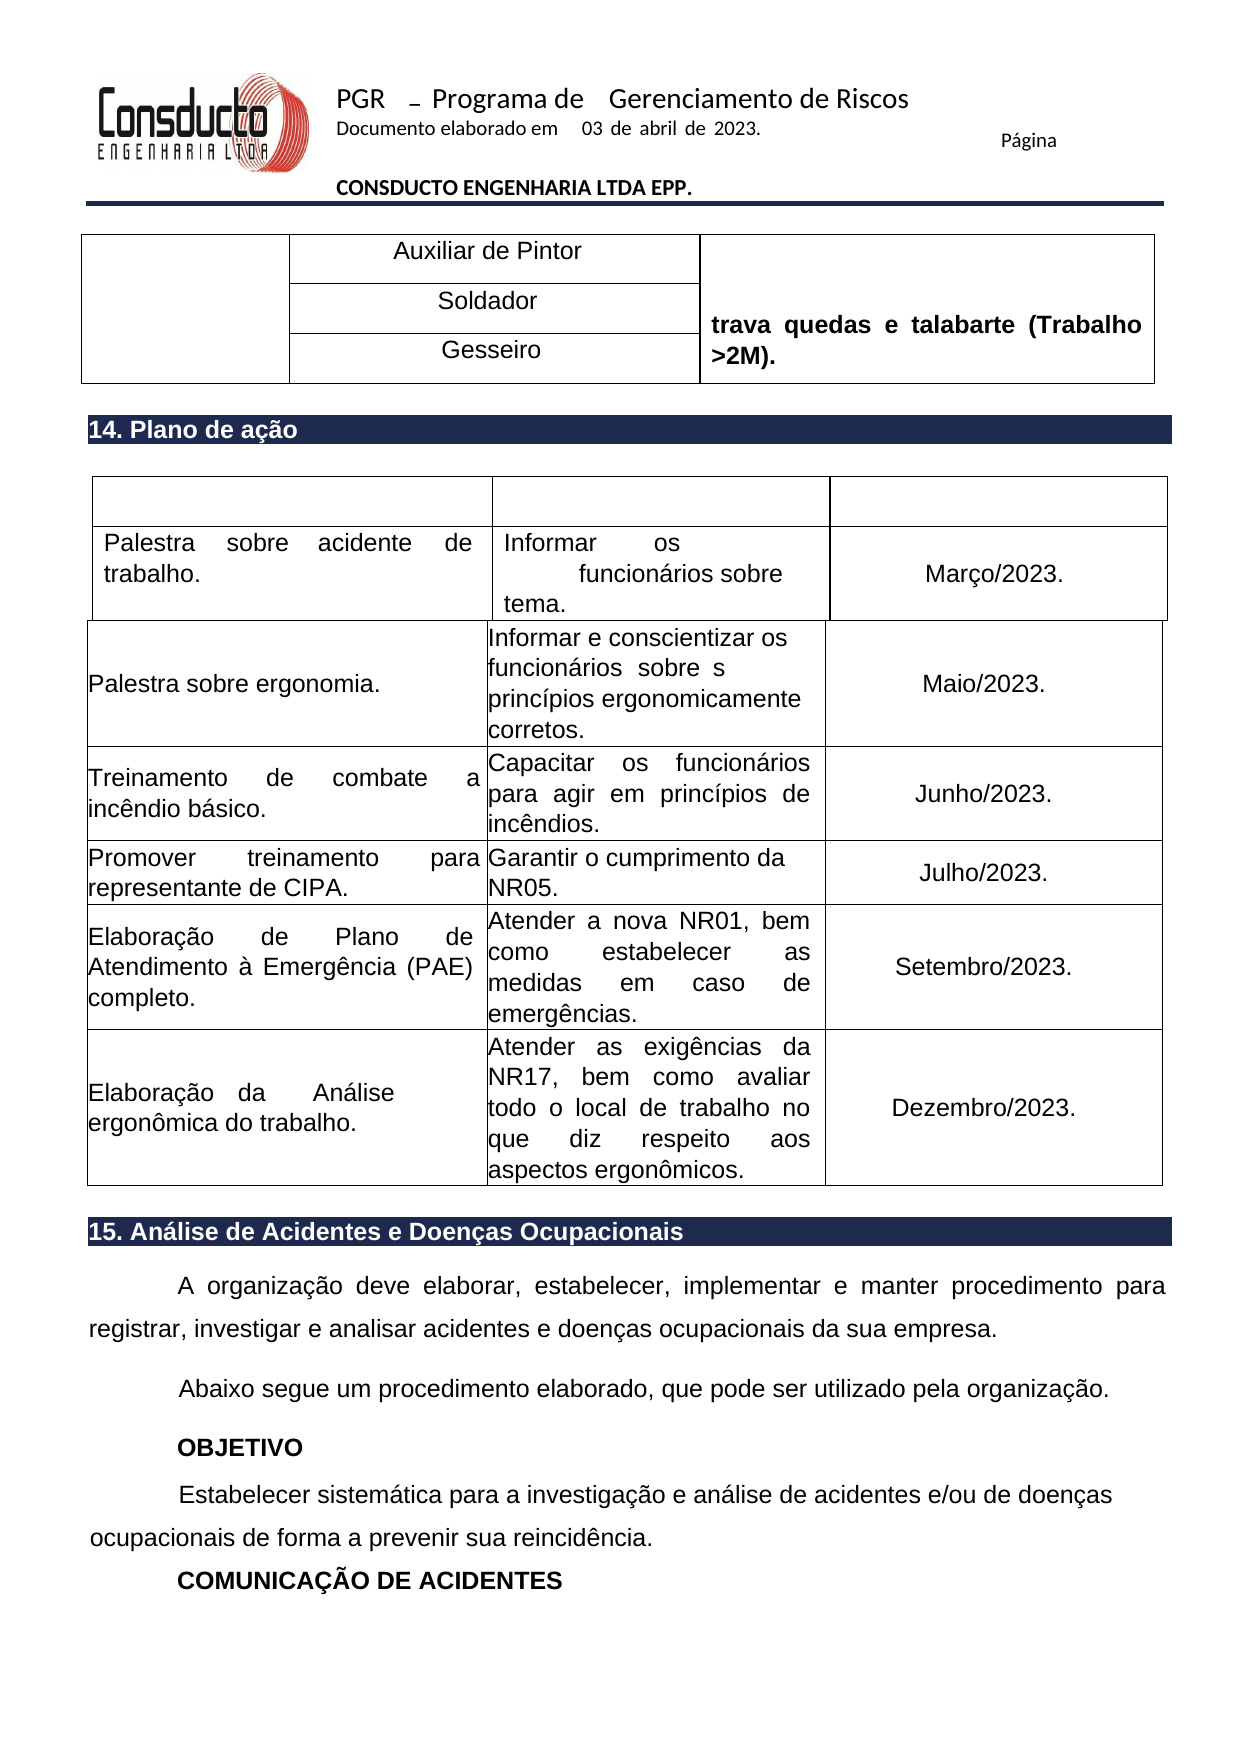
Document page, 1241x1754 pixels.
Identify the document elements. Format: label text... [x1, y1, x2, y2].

text Estabelecer sistemática para a investigação e análise de acidentes e/ou de doenças [178, 1480, 1167, 1509]
table_cell [88, 526, 92, 620]
table_cell [82, 235, 289, 383]
table_cell Março/2023. [831, 527, 1167, 620]
table_cell [1155, 283, 1159, 333]
text Abaixo segue um procedimento elaborado, que pode ser utilizado pela organização. [178, 1374, 1167, 1402]
table_cell Informar e conscientizar os funcionários sobre s princípios ergonomicamente corretos. [488, 621, 825, 746]
table_header [93, 477, 226, 526]
table_cell Atender a nova NR01, bem como estabelecer as medidas em caso de emergências. [488, 905, 825, 1029]
table_header [443, 477, 492, 526]
table_header Quando [831, 477, 1167, 526]
table_cell Gesseiro [290, 334, 699, 383]
table_cell Dezembro/2023. [826, 1030, 1162, 1185]
table_cell Soldador [290, 284, 699, 333]
table_cell [1163, 840, 1167, 904]
table_cell Atender as exigências da NR17, bem como avaliar todo o local de trabalho no que diz respeito aos aspectos ergonômicos. [488, 1030, 825, 1185]
table_cell Julho/2023. [826, 841, 1162, 904]
table_header Objetivo [493, 477, 829, 526]
table_header [88, 476, 92, 526]
subtitle 14. Plano de ação [88, 415, 1172, 444]
table_cell Palestra trabalho. [93, 527, 226, 620]
table_cell [1163, 746, 1167, 840]
table_cell Garantir o cumprimento da NR05. [488, 841, 825, 904]
table_cell [1155, 234, 1159, 283]
text OBJETIVO [177, 1433, 1172, 1462]
table_cell [1163, 904, 1167, 1029]
subtitle 15. Análise de Acidentes e Doenças Ocupacionais [88, 1217, 1172, 1246]
table_cell [1163, 621, 1167, 746]
table_cell Capacitar os funcionários para agir em princípios de incêndios. [488, 747, 825, 840]
table_cell Auxiliar de Pintor [290, 235, 699, 283]
table_cell trava quedas e talabarte (Trabalho >2M). [701, 235, 1154, 383]
text ocupacionais de forma a prevenir sua reincidência. [89, 1523, 1167, 1552]
table_cell Informar os funcionários sobre tema. [493, 527, 829, 620]
table_cell Setembro/2023. [826, 905, 1162, 1029]
text COMUNICAÇÃO DE ACIDENTES [177, 1566, 1172, 1595]
table_cell Elaboração da Análise ergonômica do trabalho. [88, 1030, 487, 1185]
table_cell Treinamento de combate a incêndio básico. [88, 747, 487, 840]
table_cell Elaboração de Plano de Atendimento à Emergência (PAE) completo. [88, 905, 487, 1029]
table_cell Junho/2023. [826, 747, 1162, 840]
table_cell sobre acidente [226, 527, 443, 620]
table_cell Maio/2023. [826, 621, 1162, 746]
table_header Ação [226, 477, 443, 526]
table_cell [1163, 1029, 1167, 1185]
table_cell Palestra sobre ergonomia. [88, 621, 487, 746]
table_cell Promover treinamento para representante de CIPA. [88, 841, 487, 904]
table_cell de [443, 527, 492, 620]
text A organização deve elaborar, estabelecer, implementar e manter procedimento para registrar, investigar e analisar acidentes e doenças ocupacionais da sua empresa. [88, 1271, 1167, 1343]
table_cell [1155, 333, 1159, 383]
